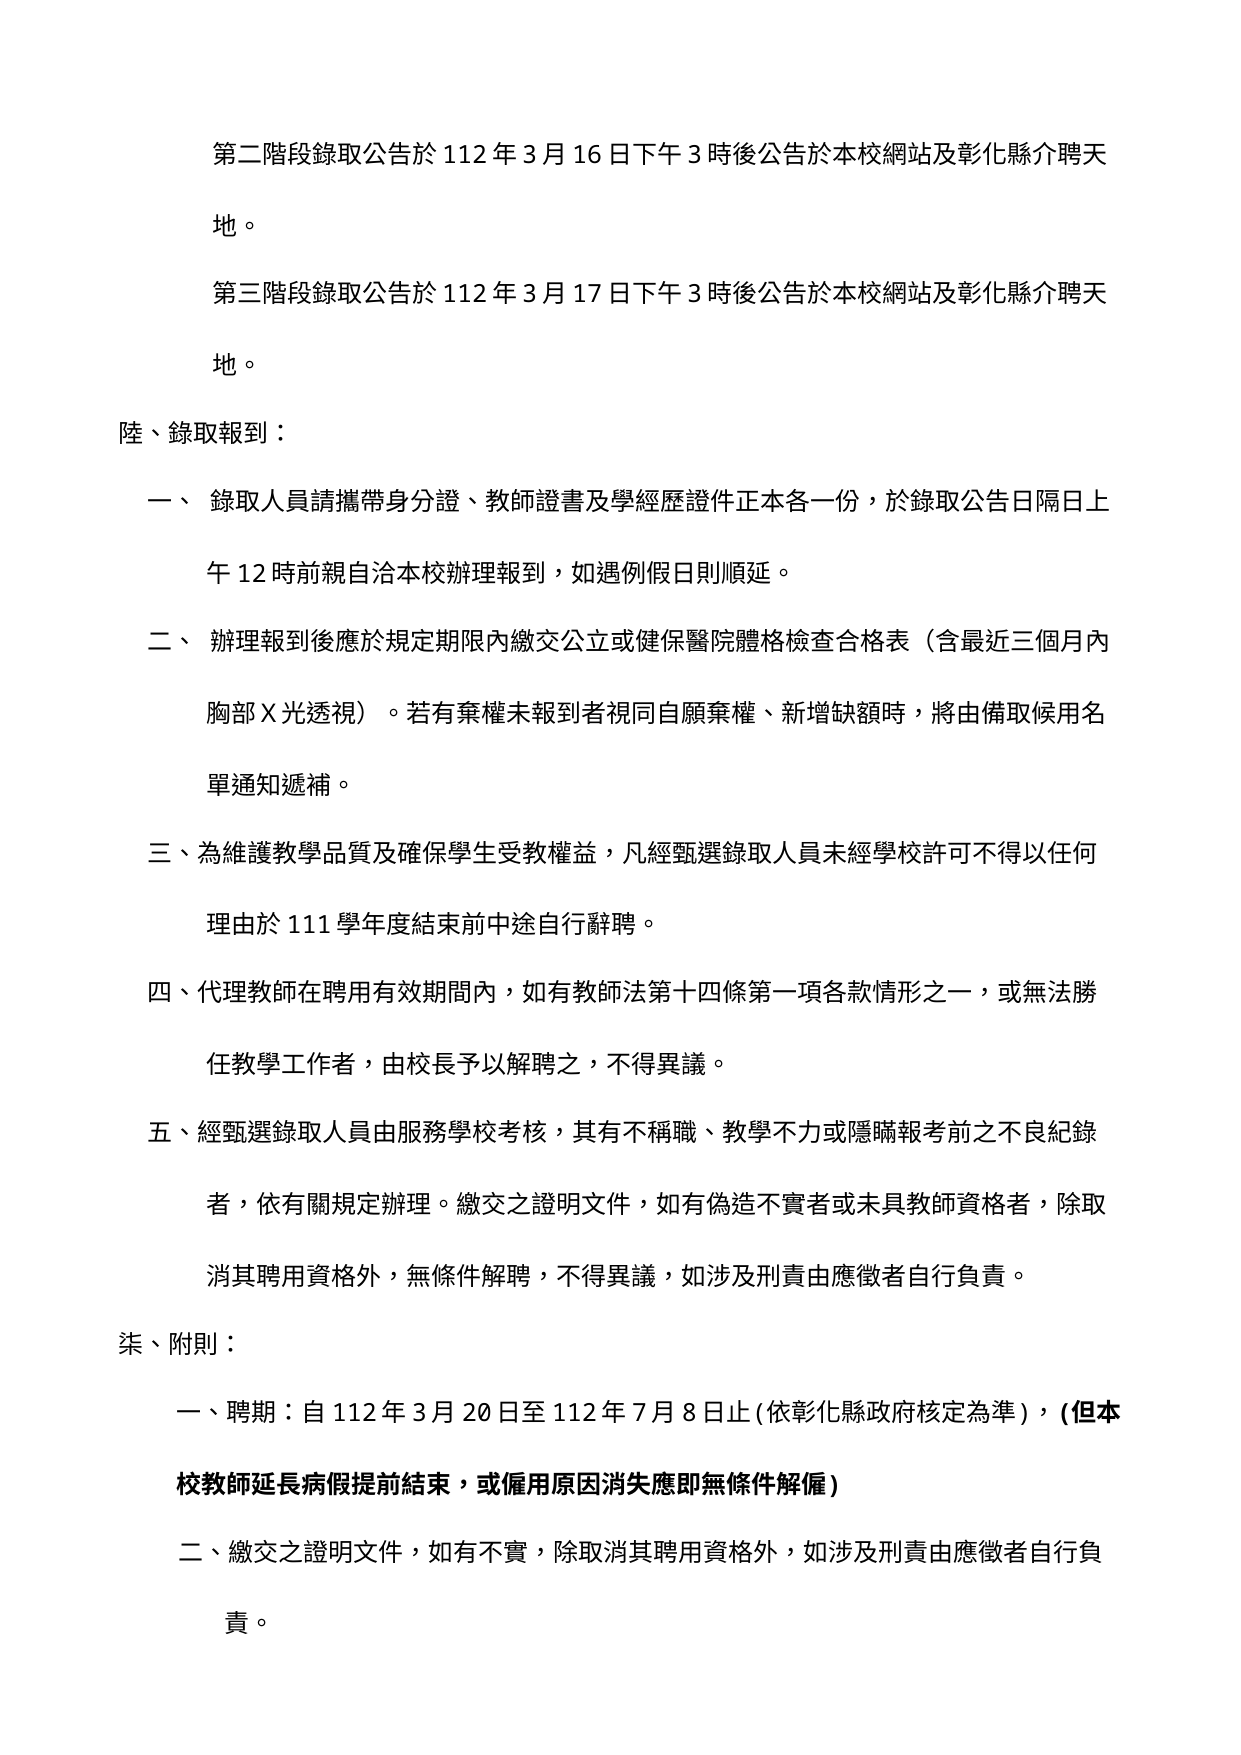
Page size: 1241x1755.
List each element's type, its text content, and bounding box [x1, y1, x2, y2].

text 五、經甄選錄取人員由服務學校考核，其有不稱職、教學不力或隱瞞報考前之不良紀錄者，依有關規定辦理。繳交之證明文件，如有偽造不實者或未具教師資格者，除取消其聘用資格外，無條件解聘，不得異議，如涉及刑責由應徵者自行負責。 [147, 1089, 1122, 1295]
text 一、聘期：自112年3月20日至112年7月8日止(依彰化縣政府核定為準)，(但本校教師延長病假提前結束，或僱用原因消失應即無條件解僱) [177, 1369, 1122, 1503]
text 第三階段錄取公告於112年3月17日下午3時後公告於本校網站及彰化縣介聘天地。 [212, 250, 1122, 385]
text 柒、附則： [118, 1301, 1122, 1363]
text 二、繳交之證明文件，如有不實，除取消其聘用資格外，如涉及刑責由應徵者自行負責。 [178, 1508, 1122, 1643]
text 三、為維護教學品質及確保學生受教權益，凡經甄選錄取人員未經學校許可不得以任何理由於111學年度結束前中途自行辭聘。 [147, 809, 1122, 944]
text 一、 錄取人員請攜帶身分證、教師證書及學經歷證件正本各一份，於錄取公告日隔日上午12時前親自洽本校辦理報到，如遇例假日則順延。 [147, 458, 1122, 592]
text 四、代理教師在聘用有效期間內，如有教師法第十四條第一項各款情形之一，或無法勝任教學工作者，由校長予以解聘之，不得異議。 [147, 949, 1122, 1084]
text 陸、錄取報到： [118, 390, 1122, 453]
text 二、 辦理報到後應於規定期限內繳交公立或健保醫院體格檢查合格表（含最近三個月內胸部Ｘ光透視）。若有棄權未報到者視同自願棄權、新增缺額時，將由備取候用名單通知遞補。 [147, 598, 1122, 804]
text 第二階段錄取公告於112年3月16日下午3時後公告於本校網站及彰化縣介聘天地。 [212, 111, 1122, 245]
